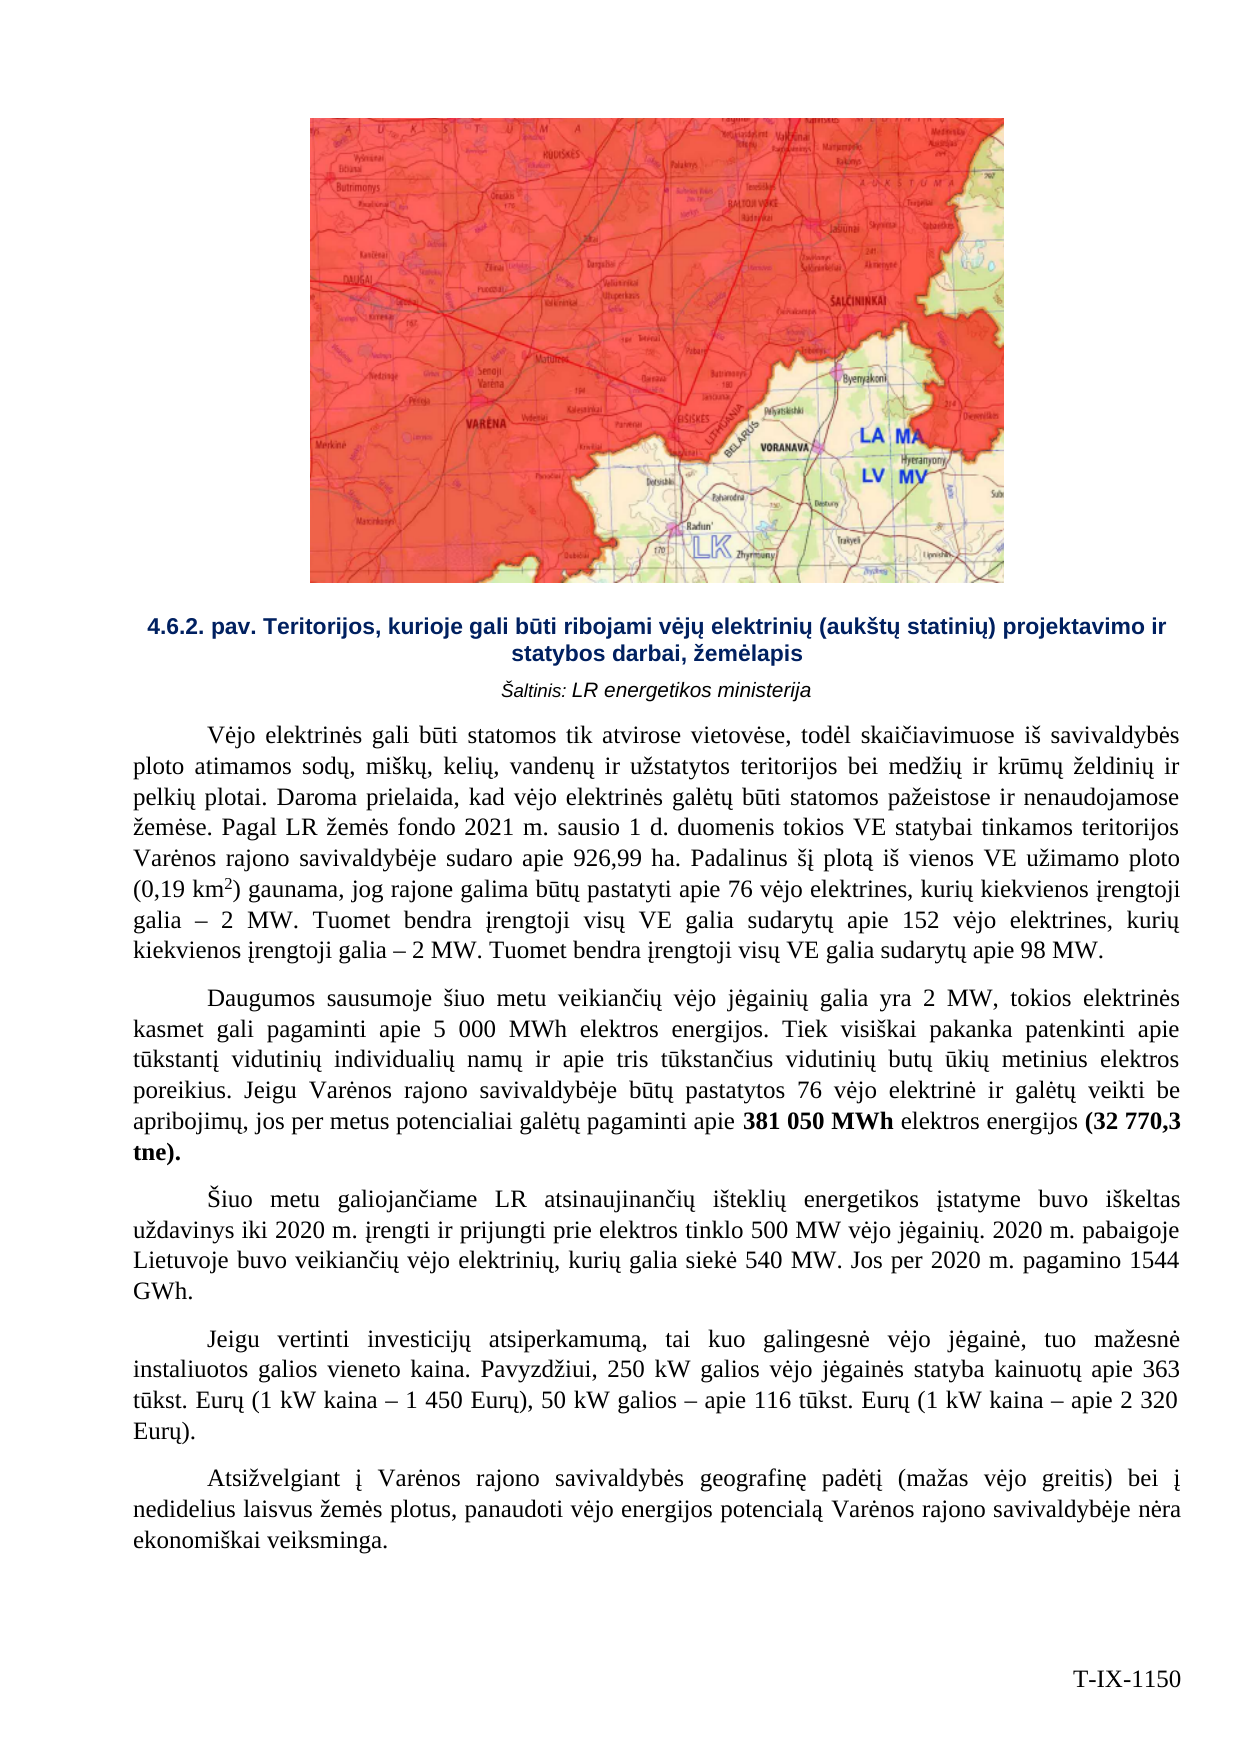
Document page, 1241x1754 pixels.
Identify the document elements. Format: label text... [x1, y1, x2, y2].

text Daugumos sausumoje šiuo metu veikiančių vėjo jėgainių galia yra 2 MW, tokios elektrinės kasmet gali pagaminti apie 5 000 MWh elektros energijos. Tiek visiškai pakanka patenkinti apie tūkstantį vidutinių individualių namų ir apie tris tūkstančius vidutinių butų ūkių metinius elektros poreikius. Jeigu Varėnos rajono savivaldybėje būtų pastatytos 76 vėjo elektrinė ir galėtų veikti be apribojimų, jos per metus potencialiai galėtų pagaminti apie 381 050 MWh elektros energijos (32 770,3 tne). [133, 983, 1181, 1165]
text Vėjo elektrinės gali būti statomos tik atvirose vietovėse, todėl skaičiavimuose iš savivaldybės ploto atimamos sodų, miškų, kelių, vandenų ir užstatytos teritorijos bei medžių ir krūmų želdinių ir pelkių plotai. Daroma prielaida, kad vėjo elektrinės galėtų būti statomos pažeistose ir nenaudojamose žemėse. Pagal LR žemės fondo 2021 m. sausio 1 d. duomenis tokios VE statybai tinkamos teritorijos Varėnos rajono savivaldybėje sudaro apie 926,99 ha. Padalinus šį plotą iš vienos VE užimamo ploto (0,19 km2) gaunama, jog rajone galima būtų pastatyti apie 76 vėjo elektrines, kurių kiekvienos įrengtoji galia – 2 MW. Tuomet bendra įrengtoji visų VE galia sudarytų apie 152 vėjo elektrines, kurių kiekvienos įrengtoji galia – 2 MW. Tuomet bendra įrengtoji visų VE galia sudarytų apie 98 MW. [133, 720, 1181, 964]
text Šiuo metu galiojančiame LR atsinaujinančių išteklių energetikos įstatyme buvo iškeltas uždavinys iki 2020 m. įrengti ir prijungti prie elektros tinklo 500 MW vėjo jėgainių. 2020 m. pabaigoje Lietuvoje buvo veikiančių vėjo elektrinių, kurių galia siekė 540 MW. Jos per 2020 m. pagamino 1544 GWh. [133, 1184, 1181, 1305]
text Šaltinis: LR energetikos ministerija [133, 678, 1181, 702]
text Atsižvelgiant į Varėnos rajono savivaldybės geografinę padėtį (mažas vėjo greitis) bei į nedidelius laisvus žemės plotus, panaudoti vėjo energijos potencialą Varėnos rajono savivaldybėje nėra ekonomiškai veiksminga. [133, 1463, 1181, 1554]
text Jeigu vertinti investicijų atsiperkamumą, tai kuo galingesnė vėjo jėgainė, tuo mažesnė instaliuotos galios vieneto kaina. Pavyzdžiui, 250 kW galios vėjo jėgainės statyba kainuotų apie 363 tūkst. Eurų (1 kW kaina – 1 450 Eurų), 50 kW galios – apie 116 tūkst. Eurų (1 kW kaina – apie 2 320 Eurų). [133, 1324, 1181, 1445]
subtitle 4.6.2. pav. Teritorijos, kurioje gali būti ribojami vėjų elektrinių (aukštų statinių) projektavimo ir statybos darbai, žemėlapis [133, 613, 1181, 666]
